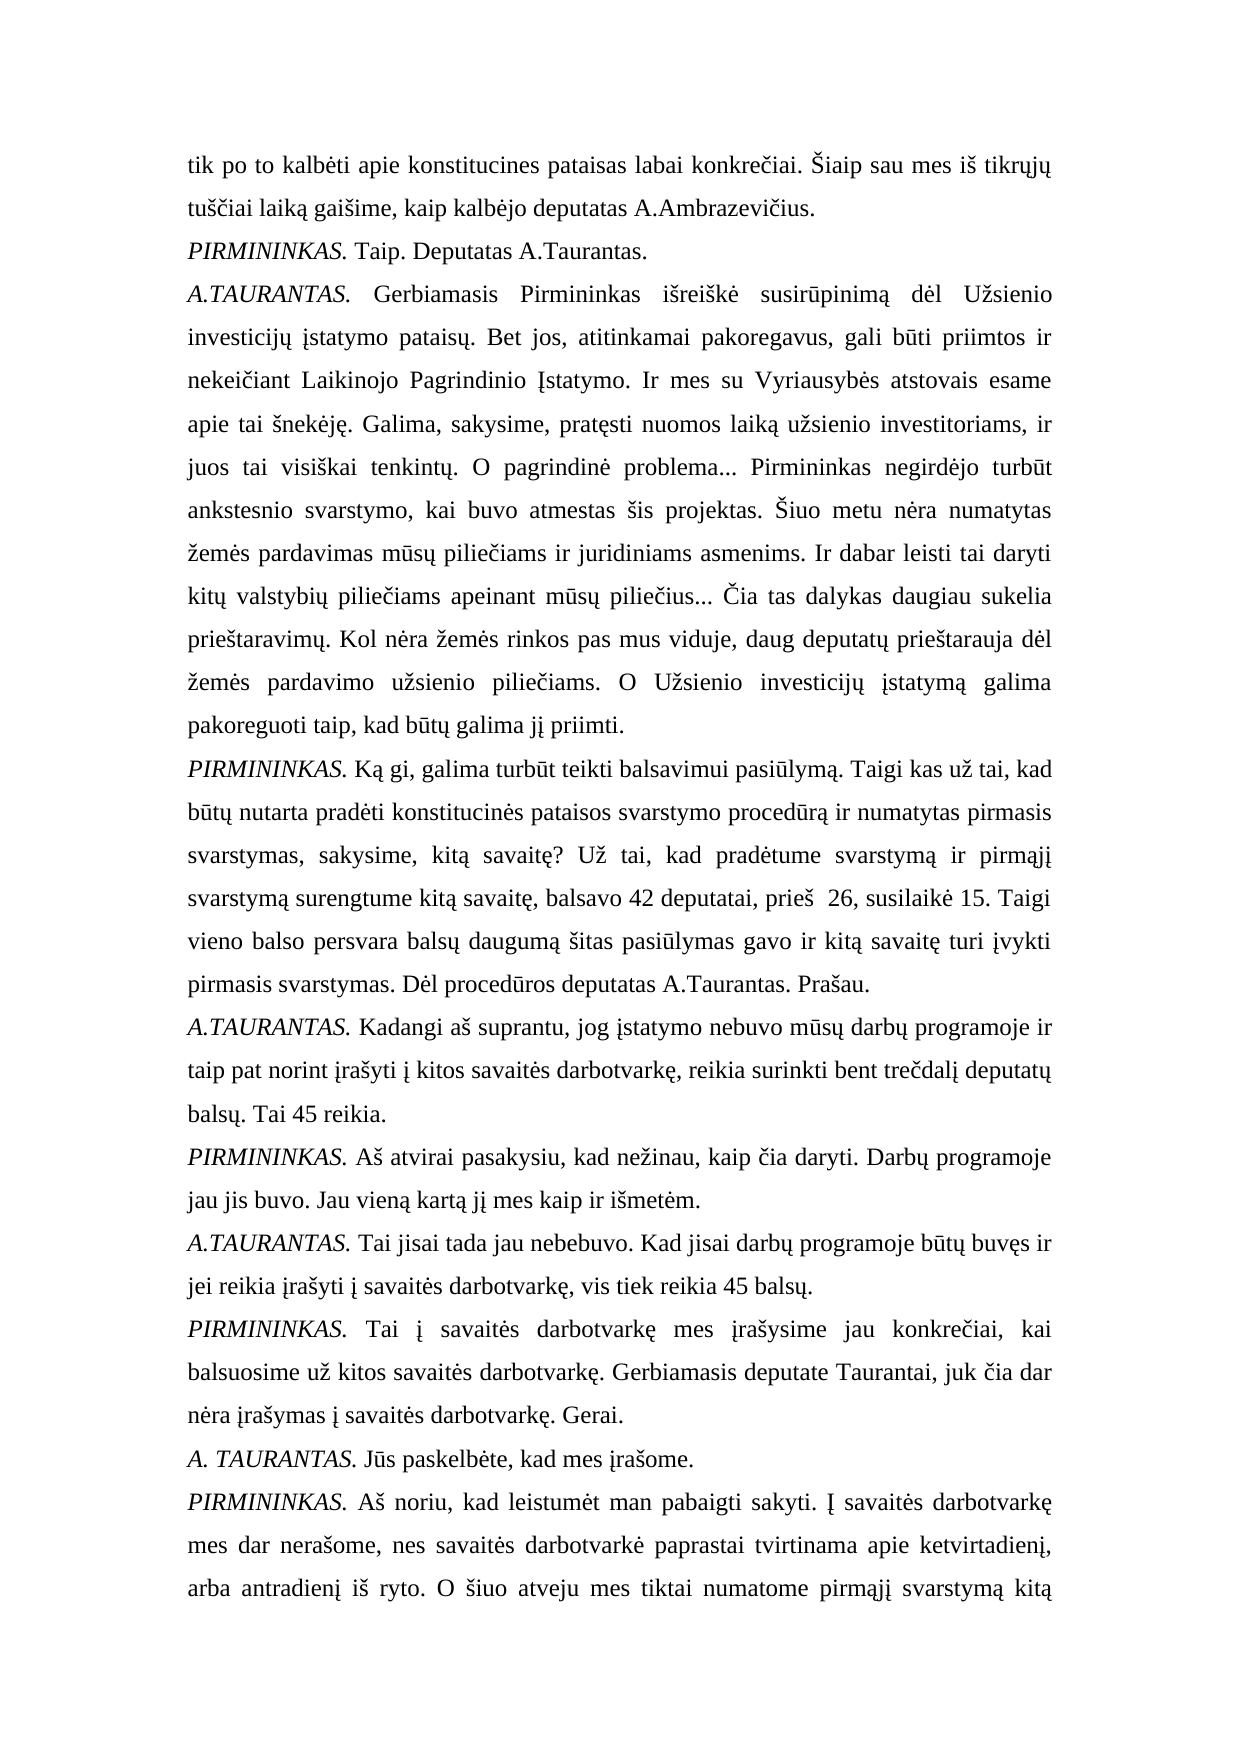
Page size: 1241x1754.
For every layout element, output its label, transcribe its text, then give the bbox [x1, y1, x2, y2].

text A.TAURANTAS. Kadangi aš suprantu, jog įstatymo nebuvo mūsų darbų programoje ir taip pat norint įrašyti į kitos savaitės darbotvarkę, reikia surinkti bent trečdalį deputatų balsų. Tai 45 reikia. [187, 1012, 1053, 1127]
text PIRMININKAS. Taip. Deputatas A.Taurantas. [187, 236, 1053, 265]
text A. TAURANTAS. Jūs paskelbėte, kad mes įrašome. [187, 1444, 1053, 1472]
text PIRMININKAS. Aš atvirai pasakysiu, kad nežinau, kaip čia daryti. Darbų programoje jau jis buvo. Jau vieną kartą jį mes kaip ir išmetėm. [187, 1142, 1053, 1214]
text tik po to kalbėti apie konstitucines pataisas labai konkrečiai. Šiaip sau mes iš tikrųjų tuščiai laiką gaišime, kaip kalbėjo deputatas A.Ambrazevičius. [187, 150, 1053, 222]
text PIRMININKAS. Tai į savaitės darbotvarkę mes įrašysime jau konkrečiai, kai balsuosime už kitos savaitės darbotvarkę. Gerbiamasis deputate Taurantai, juk čia dar nėra įrašymas į savaitės darbotvarkę. Gerai. [187, 1314, 1053, 1429]
text PIRMININKAS. Ką gi, galima turbūt teikti balsavimui pasiūlymą. Taigi kas už tai, kad būtų nutarta pradėti konstitucinės pataisos svarstymo procedūrą ir numatytas pirmasis svarstymas, sakysime, kitą savaitę? Už tai, kad pradėtume svarstymą ir pirmąjį svarstymą surengtume kitą savaitę, balsavo 42 deputatai, prieš 26, susilaikė 15. Taigi vieno balso persvara balsų daugumą šitas pasiūlymas gavo ir kitą savaitę turi įvykti pirmasis svarstymas. Dėl procedūros deputatas A.Taurantas. Prašau. [187, 754, 1053, 998]
text A.TAURANTAS. Tai jisai tada jau nebebuvo. Kad jisai darbų programoje būtų buvęs ir jei reikia įrašyti į savaitės darbotvarkę, vis tiek reikia 45 balsų. [187, 1228, 1053, 1300]
text A.TAURANTAS. Gerbiamasis Pirmininkas išreiškė susirūpinimą dėl Užsienio investicijų įstatymo pataisų. Bet jos, atitinkamai pakoregavus, gali būti priimtos ir nekeičiant Laikinojo Pagrindinio Įstatymo. Ir mes su Vyriausybės atstovais esame apie tai šnekėję. Galima, sakysime, pratęsti nuomos laiką užsienio investitoriams, ir juos tai visiškai tenkintų. O pagrindinė problema... Pirmininkas negirdėjo turbūt ankstesnio svarstymo, kai buvo atmestas šis projektas. Šiuo metu nėra numatytas žemės pardavimas mūsų piliečiams ir juridiniams asmenims. Ir dabar leisti tai daryti kitų valstybių piliečiams apeinant mūsų piliečius... Čia tas dalykas daugiau sukelia prieštaravimų. Kol nėra žemės rinkos pas mus viduje, daug deputatų prieštarauja dėl žemės pardavimo užsienio piliečiams. O Užsienio investicijų įstatymą galima pakoreguoti taip, kad būtų galima jį priimti. [187, 279, 1053, 739]
text PIRMININKAS. Aš noriu, kad leistumėt man pabaigti sakyti. Į savaitės darbotvarkę mes dar nerašome, nes savaitės darbotvarkė paprastai tvirtinama apie ketvirtadienį, arba antradienį iš ryto. O šiuo atveju mes tiktai numatome pirmąjį svarstymą kitą [187, 1487, 1053, 1602]
